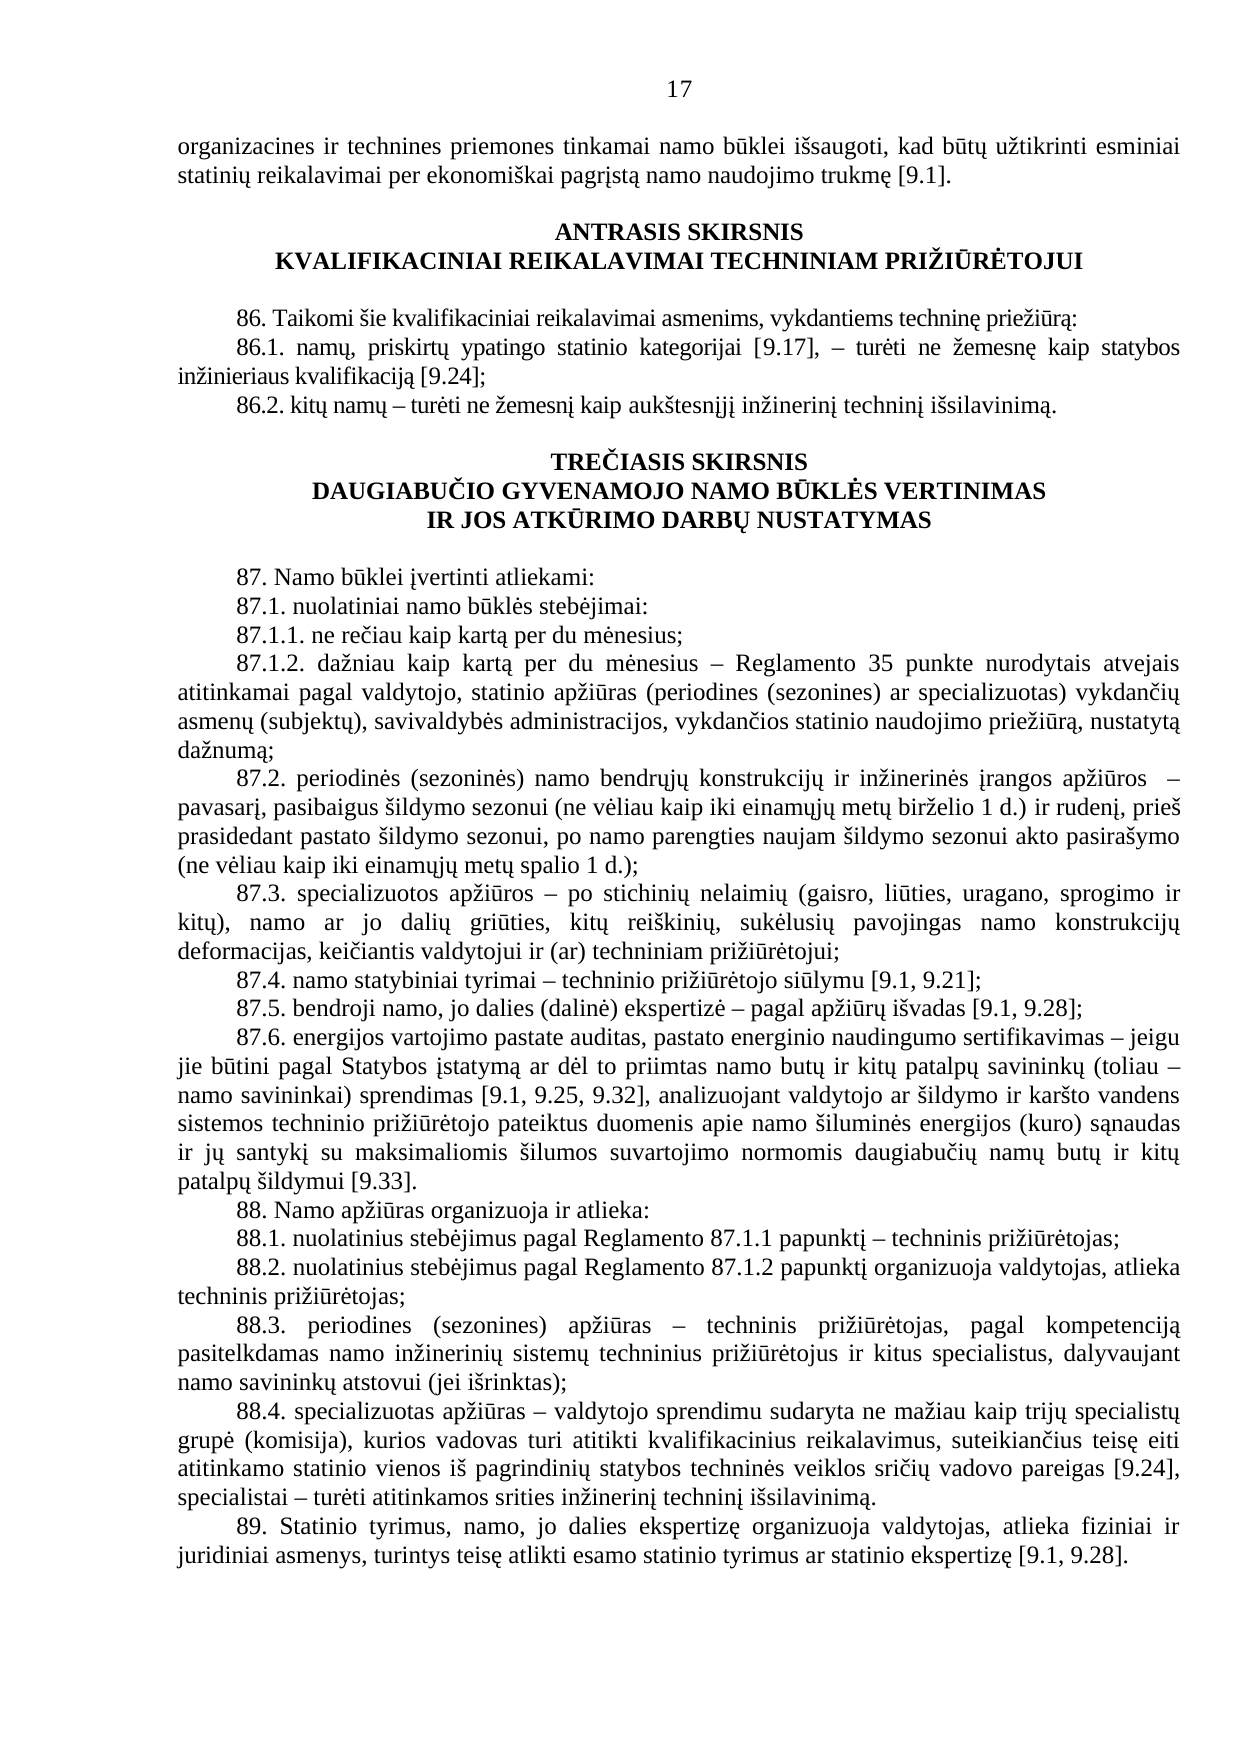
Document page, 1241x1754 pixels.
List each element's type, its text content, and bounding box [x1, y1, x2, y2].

text 87.2. periodinės (sezoninės) namo bendrųjų konstrukcijų ir inžinerinės įrangos apžiūros –pavasarį, pasibaigus šildymo sezonui (ne vėliau kaip iki einamųjų metų birželio 1 d.) ir rudenį, prieš prasidedant pastato šildymo sezonui, po namo parengties naujam šildymo sezonui akto pasirašymo (ne vėliau kaip iki einamųjų metų spalio 1 d.); [177, 763, 1181, 878]
text 88.4. specializuotas apžiūras – valdytojo sprendimu sudaryta ne mažiau kaip trijų specialistų grupė (komisija), kurios vadovas turi atitikti kvalifikacinius reikalavimus, suteikiančius teisę eiti atitinkamo statinio vienos iš pagrindinių statybos techninės veiklos sričių vadovo pareigas [9.24], specialistai – turėti atitinkamos srities inžinerinį techninį išsilavinimą. [177, 1396, 1181, 1511]
text 88.1. nuolatinius stebėjimus pagal Reglamento 87.1.1 papunktį – techninis prižiūrėtojas; [177, 1223, 1181, 1252]
text 87.3. specializuotos apžiūros – po stichinių nelaimių (gaisro, liūties, uragano, sprogimo ir kitų), namo ar jo dalių griūties, kitų reiškinių, sukėlusių pavojingas namo konstrukcijų deformacijas, keičiantis valdytojui ir (ar) techniniam prižiūrėtojui; [177, 878, 1181, 965]
text 89. Statinio tyrimus, namo, jo dalies ekspertizę organizuoja valdytojas, atlieka fiziniai ir juridiniai asmenys, turintys teisę atlikti esamo statinio tyrimus ar statinio ekspertizę [9.1, 9.28]. [177, 1511, 1181, 1568]
text 87.1.2. dažniau kaip kartą per du mėnesius – Reglamento 35 punkte nurodytais atvejais atitinkamai pagal valdytojo, statinio apžiūras (periodines (sezonines) ar specializuotas) vykdančių asmenų (subjektų), savivaldybės administracijos, vykdančios statinio naudojimo priežiūrą, nustatytą dažnumą; [177, 648, 1181, 763]
text 86.2. kitų namų – turėti ne žemesnį kaip aukštesnįjį inžinerinį techninį išsilavinimą. [177, 390, 1181, 418]
text 87.1. nuolatiniai namo būklės stebėjimai: [177, 591, 1181, 620]
text 86. Taikomi šie kvalifikaciniai reikalavimai asmenims, vykdantiems techninę priežiūrą: [177, 303, 1181, 332]
text Daugiabučio gyvenamojo namo būklės vertinimas [177, 476, 1181, 505]
text 87.4. namo statybiniai tyrimai – techninio prižiūrėtojo siūlymu [9.1, 9.21]; [177, 965, 1181, 993]
text 87.5. bendroji namo, jo dalies (dalinė) ekspertizė – pagal apžiūrų išvadas [9.1, 9.28]; [177, 993, 1181, 1022]
text antrasis skirsnis [177, 217, 1181, 246]
text ir jos atkūrimo darbų nustatymas [177, 505, 1181, 533]
text 88.2. nuolatinius stebėjimus pagal Reglamento 87.1.2 papunktį organizuoja valdytojas, atlieka techninis prižiūrėtojas; [177, 1252, 1181, 1310]
text 87.1.1. ne rečiau kaip kartą per du mėnesius; [177, 620, 1181, 648]
text 88. Namo apžiūras organizuoja ir atlieka: [177, 1195, 1181, 1223]
text organizacines ir technines priemones tinkamai namo būklei išsaugoti, kad būtų užtikrinti esminiai statinių reikalavimai per ekonomiškai pagrįstą namo naudojimo trukmę [9.1]. [177, 131, 1181, 188]
text 86.1. namų, priskirtų ypatingo statinio kategorijai [9.17], – turėti ne žemesnę kaip statybos inžinieriaus kvalifikaciją [9.24]; [177, 332, 1181, 390]
text 88.3. periodines (sezonines) apžiūras – techninis prižiūrėtojas, pagal kompetenciją pasitelkdamas namo inžinerinių sistemų techninius prižiūrėtojus ir kitus specialistus, dalyvaujant namo savininkų atstovui (jei išrinktas); [177, 1310, 1181, 1396]
text TREČIASIS skirsnis [177, 447, 1181, 476]
text 87. Namo būklei įvertinti atliekami: [177, 562, 1181, 591]
text KVALIFIKACINIAI REIKALAVIMAI TECHNINIAM PRIŽIŪRĖTOJUI [177, 246, 1181, 275]
text 87.6. energijos vartojimo pastate auditas, pastato energinio naudingumo sertifikavimas – jeigu jie būtini pagal Statybos įstatymą ar dėl to priimtas namo butų ir kitų patalpų savininkų (toliau –namo savininkai) sprendimas [9.1, 9.25, 9.32], analizuojant valdytojo ar šildymo ir karšto vandens sistemos techninio prižiūrėtojo pateiktus duomenis apie namo šiluminės energijos (kuro) sąnaudas ir jų santykį su maksimaliomis šilumos suvartojimo normomis daugiabučių namų butų ir kitų patalpų šildymui [9.33]. [177, 1022, 1181, 1195]
